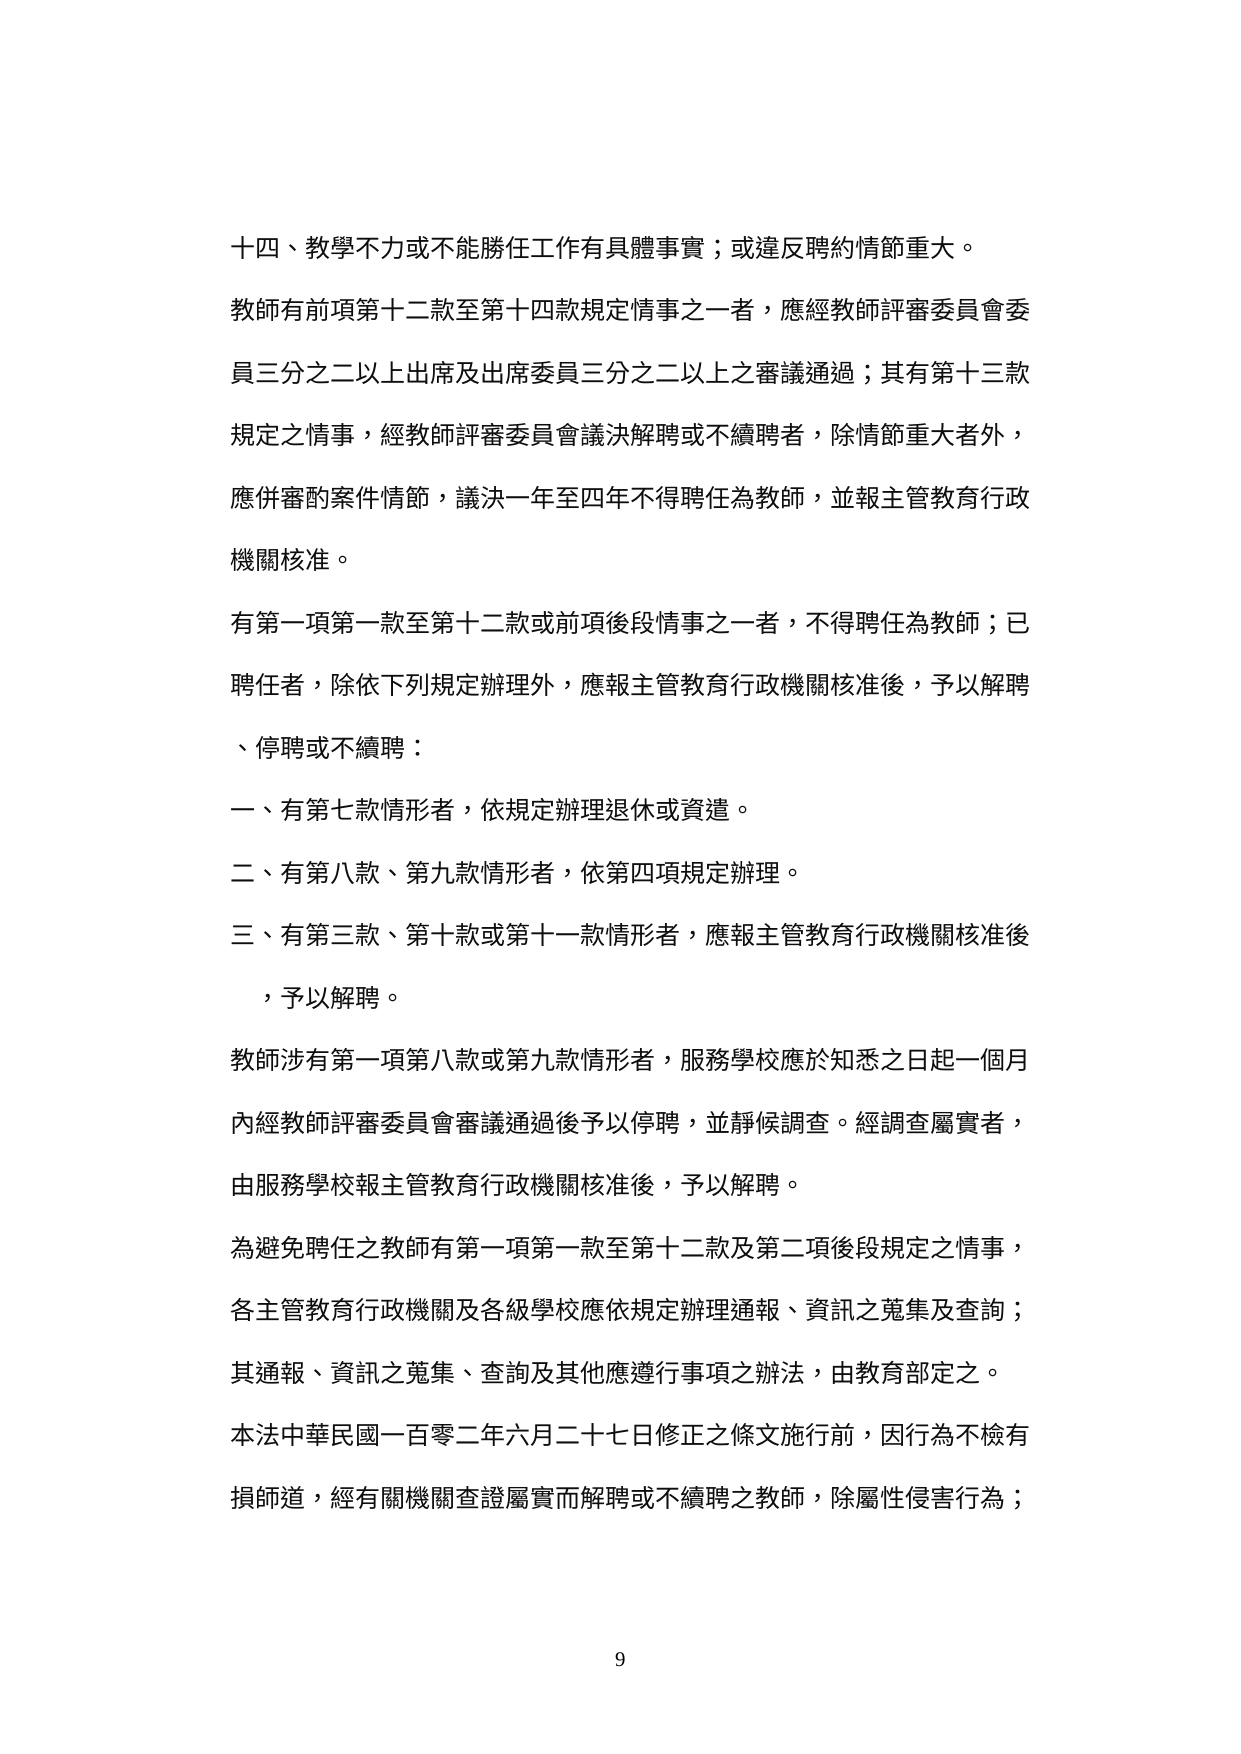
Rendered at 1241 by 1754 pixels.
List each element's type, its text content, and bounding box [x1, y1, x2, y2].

text 內經教師評審委員會審議通過後予以停聘，並靜候調查。經調查屬實者， [118, 1079, 1122, 1142]
text 聘任者，除依下列規定辦理外，應報主管教育行政機關核准後，予以解聘 [118, 642, 1122, 704]
text 由服務學校報主管教育行政機關核准後，予以解聘。 [118, 1142, 1122, 1204]
text 本法中華民國一百零二年六月二十七日修正之條文施行前，因行為不檢有 [118, 1392, 1122, 1454]
text 員三分之二以上出席及出席委員三分之二以上之審議通過；其有第十三款 [118, 329, 1122, 392]
text ，予以解聘。 [118, 954, 1122, 1017]
text 、停聘或不續聘： [118, 704, 1122, 767]
text 規定之情事，經教師評審委員會議決解聘或不續聘者，除情節重大者外， [118, 392, 1122, 454]
text 其通報、資訊之蒐集、查詢及其他應遵行事項之辦法，由教育部定之。 [118, 1329, 1122, 1392]
text 教師涉有第一項第八款或第九款情形者，服務學校應於知悉之日起一個月 [118, 1017, 1122, 1079]
text 一、有第七款情形者，依規定辦理退休或資遣。 [118, 767, 1122, 829]
text 機關核准。 [118, 517, 1122, 579]
text 損師道，經有關機關查證屬實而解聘或不續聘之教師，除屬性侵害行為； [118, 1454, 1122, 1517]
text 教師有前項第十二款至第十四款規定情事之一者，應經教師評審委員會委 [118, 267, 1122, 329]
text 應併審酌案件情節，議決一年至四年不得聘任為教師，並報主管教育行政 [118, 454, 1122, 517]
text 三、有第三款、第十款或第十一款情形者，應報主管教育行政機關核准後 [118, 892, 1122, 954]
text 為避免聘任之教師有第一項第一款至第十二款及第二項後段規定之情事， [118, 1204, 1122, 1267]
text 有第一項第一款至第十二款或前項後段情事之一者，不得聘任為教師；已 [118, 579, 1122, 642]
text 各主管教育行政機關及各級學校應依規定辦理通報、資訊之蒐集及查詢； [118, 1267, 1122, 1329]
text 十四、教學不力或不能勝任工作有具體事實；或違反聘約情節重大。 [118, 204, 1122, 267]
text 二、有第八款、第九款情形者，依第四項規定辦理。 [118, 829, 1122, 892]
